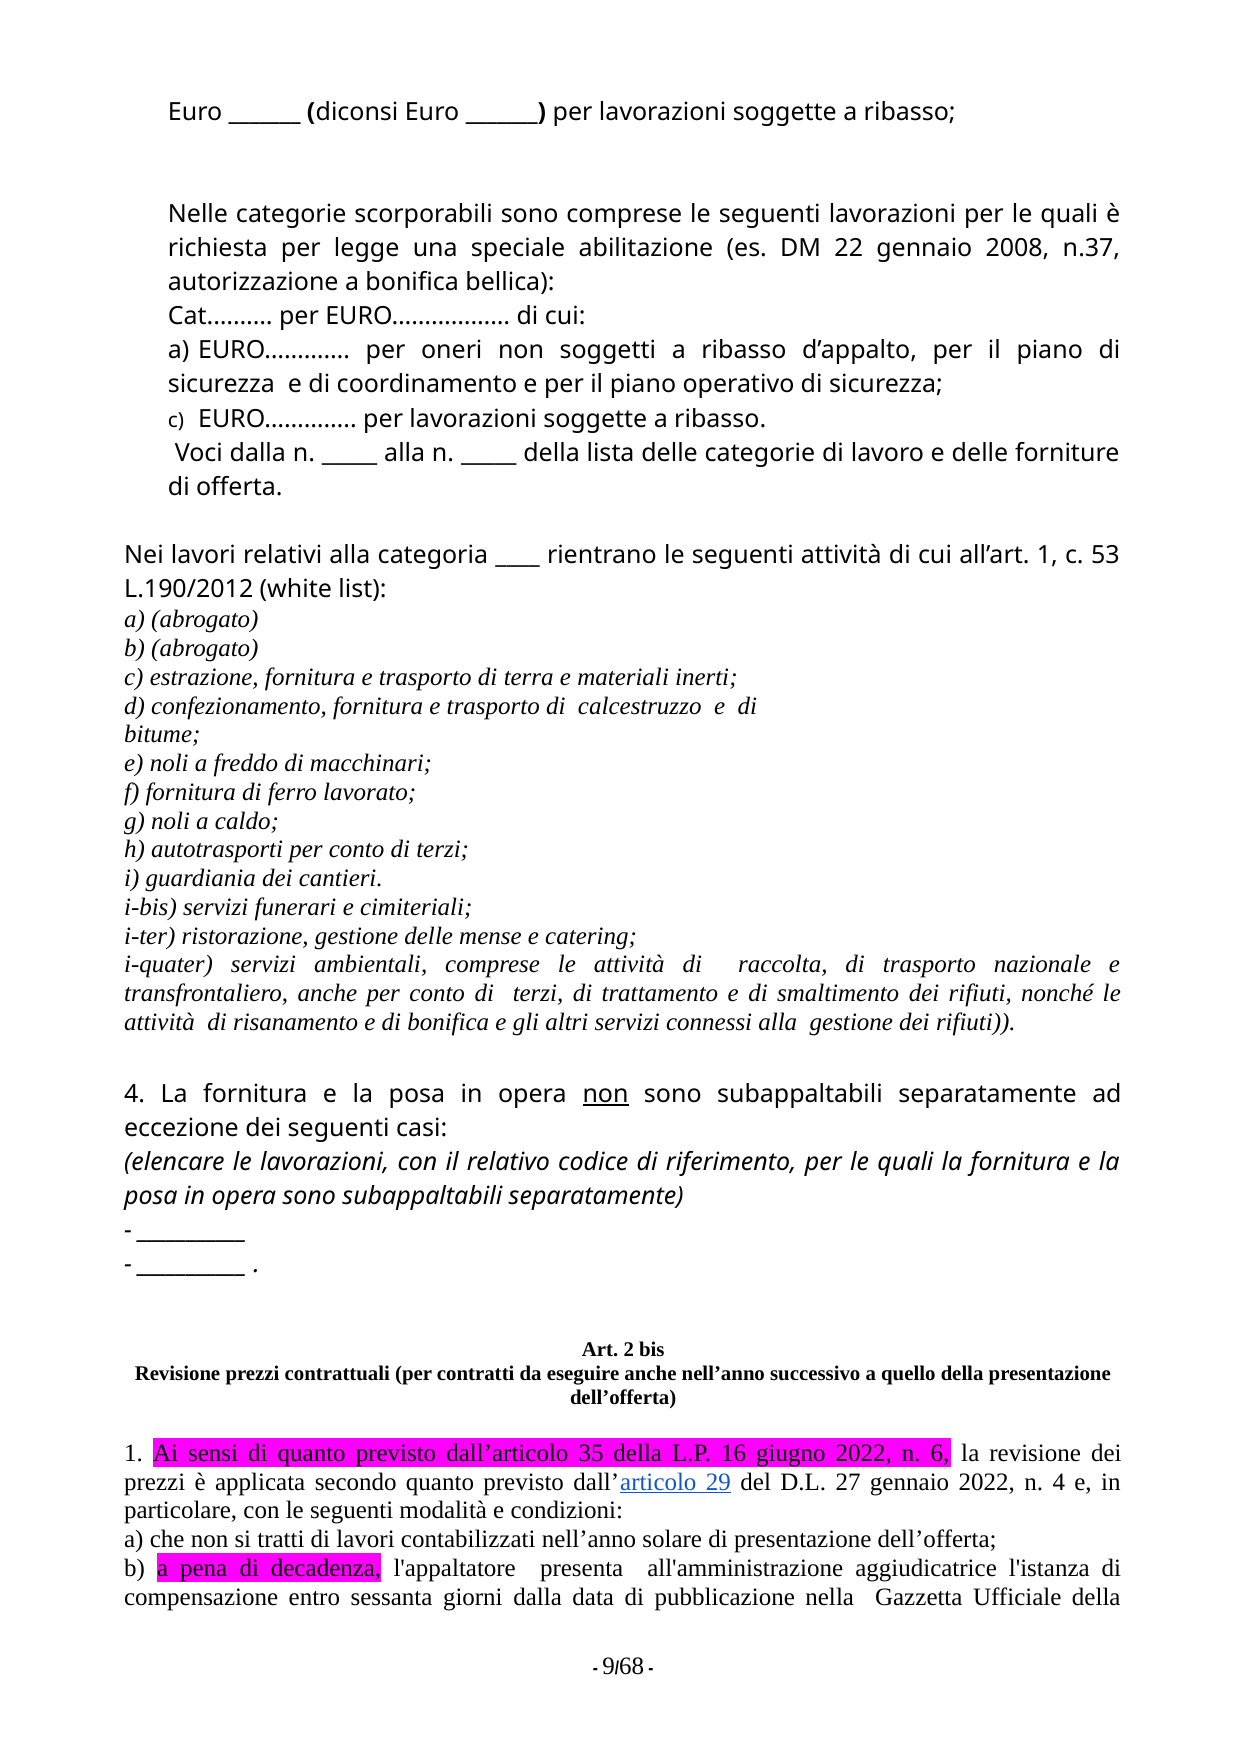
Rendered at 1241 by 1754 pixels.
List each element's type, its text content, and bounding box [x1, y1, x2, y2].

text Voci dalla n. _____ alla n. _____ della lista delle categorie di lavoro e delle forniture di offerta. [168, 434, 1122, 502]
text b) (abrogato) [124, 633, 1122, 662]
list EURO………….. per lavorazioni soggette a ribasso. [168, 400, 1122, 434]
text i) guardiania dei cantieri. [124, 863, 1122, 892]
text i-bis) servizi funerari e cimiteriali; [124, 892, 1122, 921]
text c) estrazione, fornitura e trasporto di terra e materiali inerti; [124, 662, 1122, 691]
text (elencare le lavorazioni, con il relativo codice di riferimento, per le quali la fornitura e la posa in opera sono subappaltabili separatamente) [124, 1144, 1122, 1212]
text f) fornitura di ferro lavorato; [124, 777, 1122, 806]
text - ___________ . [124, 1246, 1122, 1280]
text Cat.……… per EURO……………… di cui: [168, 298, 1122, 332]
text d) confezionamento, fornitura e trasporto di calcestruzzo e di [124, 691, 1122, 719]
text Nelle categorie scorporabili sono comprese le seguenti lavorazioni per le quali è richiesta per legge una speciale abilitazione (es. DM 22 gennaio 2008, n.37, autorizzazione a bonifica bellica): [168, 196, 1122, 298]
text h) autotrasporti per conto di terzi; [124, 834, 1122, 863]
text i-quater) servizi ambientali, comprese le attività di raccolta, di trasporto nazionale e transfrontaliero, anche per conto di terzi, di trattamento e di smaltimento dei rifiuti, nonché le attività di risanamento e di bonifica e gli altri servizi connessi alla gestione dei rifiuti)). [124, 949, 1122, 1036]
text a) EURO…………. per oneri non soggetti a ribasso d’appalto, per il piano di sicurezza e di coordinamento e per il piano operativo di sicurezza; [168, 332, 1122, 400]
text i-ter) ristorazione, gestione delle mense e catering; [124, 921, 1122, 949]
text 1. Ai sensi di quanto previsto dall’articolo 35 della L.P. 16 giugno 2022, n. 6, la revisione dei prezzi è applicata secondo quanto previsto dall’articolo 29 del D.L. 27 gennaio 2022, n. 4 e, in particolare, con le seguenti modalità e condizioni: [124, 1438, 1122, 1524]
text Nei lavori relativi alla categoria ____ rientrano le seguenti attività di cui all’art. 1, c. 53 L.190/2012 (white list): [124, 536, 1122, 604]
text a) (abrogato) [124, 604, 1122, 633]
subtitle Revisione prezzi contrattuali (per contratti da eseguire anche nell’anno successivo a quello della presentazione dell’offerta) [124, 1361, 1122, 1409]
text g) noli a caldo; [124, 806, 1122, 834]
subtitle Art. 2 bis [124, 1337, 1122, 1361]
text bitume; [124, 719, 1122, 748]
text e) noli a freddo di macchinari; [124, 748, 1122, 777]
text b) a pena di decadenza, l'appaltatore presenta all'amministrazione aggiudicatrice l'istanza di compensazione entro sessanta giorni dalla data di pubblicazione nella Gazzetta Ufficiale della [124, 1553, 1122, 1611]
text a) che non si tratti di lavori contabilizzati nell’anno solare di presentazione dell’offerta; [124, 1524, 1122, 1553]
text Euro _______ (diconsi Euro _______) per lavorazioni soggette a ribasso; [168, 94, 1122, 128]
text 4. La fornitura e la posa in opera non sono subappaltabili separatamente ad eccezione dei seguenti casi: [124, 1076, 1122, 1144]
text - ___________ [124, 1212, 1122, 1246]
